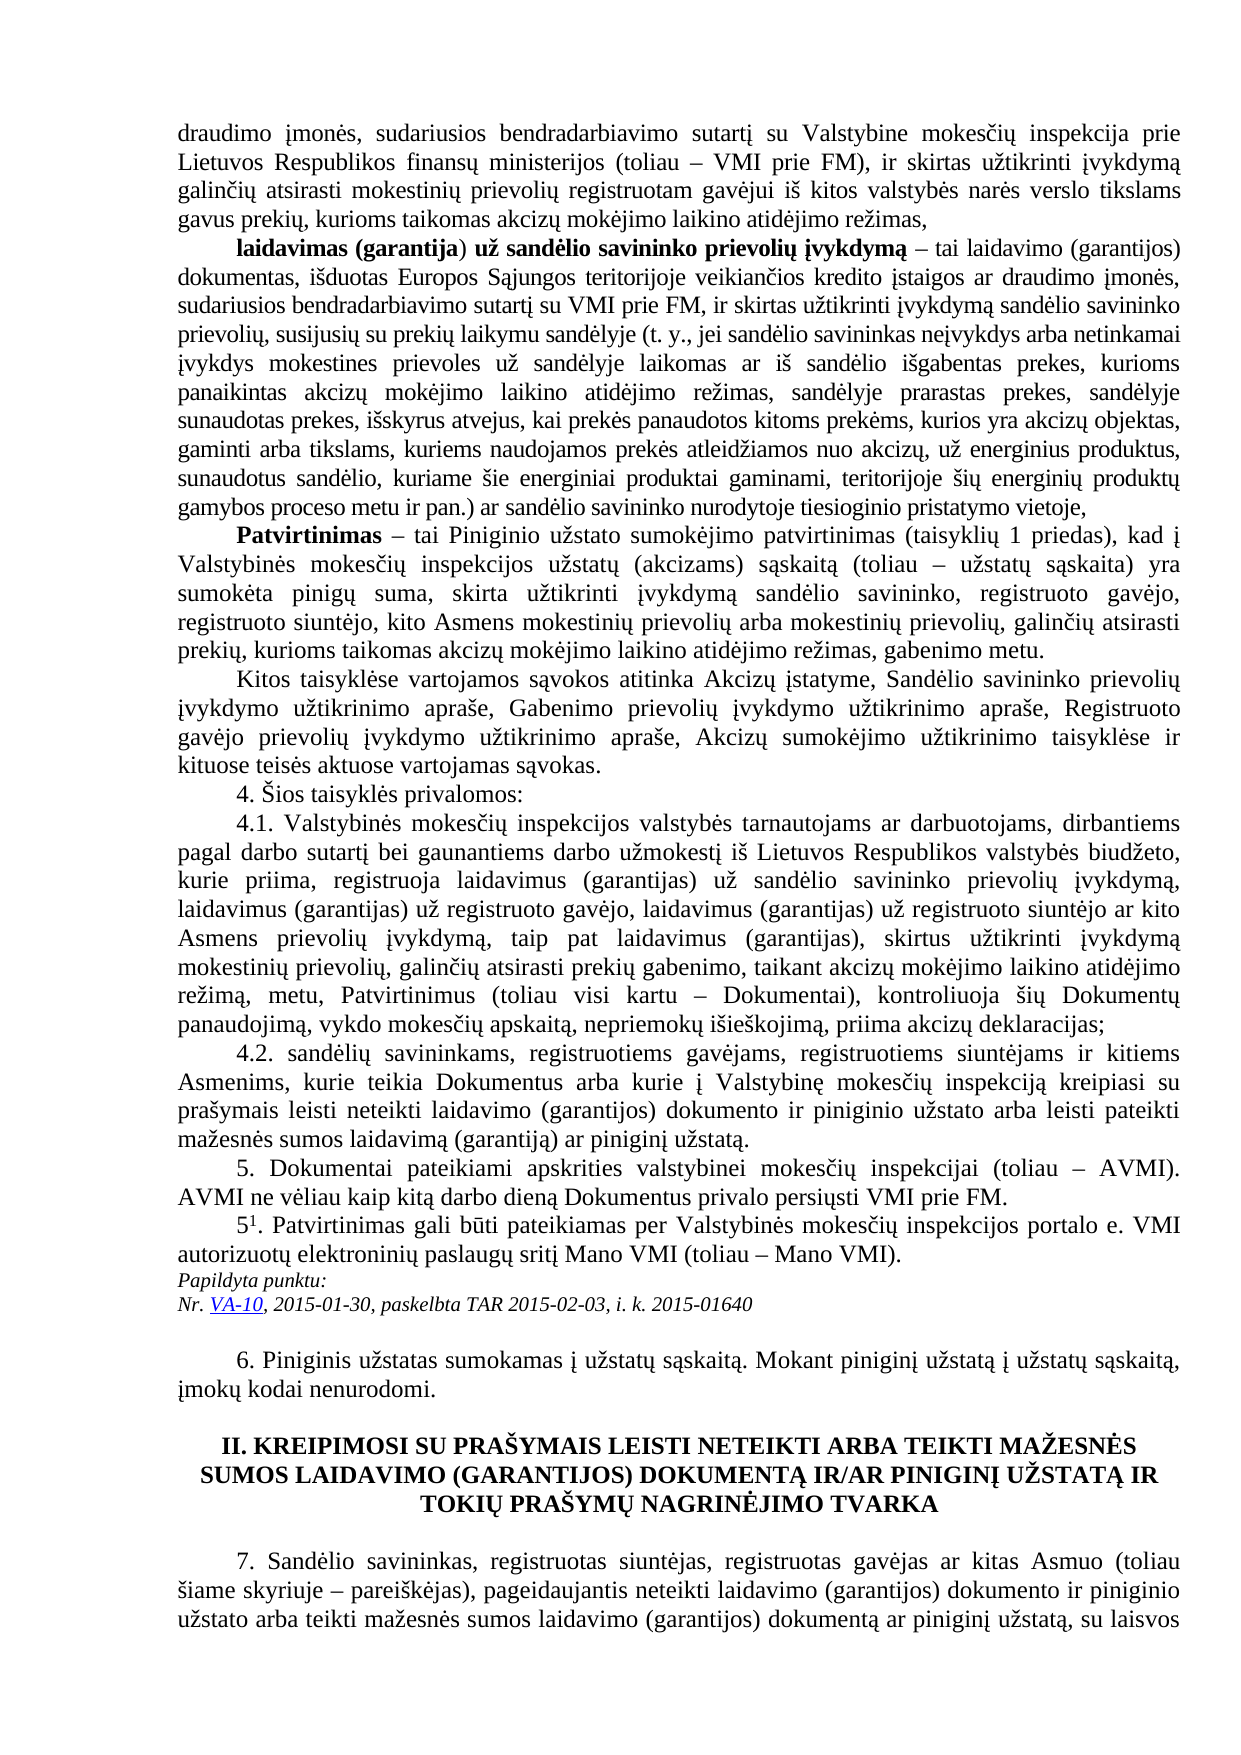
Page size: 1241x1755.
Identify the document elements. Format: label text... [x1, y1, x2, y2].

text 6. Piniginis užstatas sumokamas į užstatų sąskaitą. Mokant piniginį užstatą į užstatų sąskaitą, įmokų kodai nenurodomi. [177, 1345, 1181, 1402]
text Patvirtinimas – tai Piniginio užstato sumokėjimo patvirtinimas (taisyklių 1 priedas), kad į Valstybinės mokesčių inspekcijos užstatų (akcizams) sąskaitą (toliau – užstatų sąskaita) yra sumokėta pinigų suma, skirta užtikrinti įvykdymą sandėlio savininko, registruoto gavėjo, registruoto siuntėjo, kito Asmens mokestinių prievolių arba mokestinių prievolių, galinčių atsirasti prekių, kurioms taikomas akcizų mokėjimo laikino atidėjimo režimas, gabenimo metu. [177, 521, 1181, 664]
text Papildyta punktu: [177, 1268, 1181, 1292]
text Kitos taisyklėse vartojamos sąvokos atitinka Akcizų įstatyme, Sandėlio savininko prievolių įvykdymo užtikrinimo apraše, Gabenimo prievolių įvykdymo užtikrinimo apraše, Registruoto gavėjo prievolių įvykdymo užtikrinimo apraše, Akcizų sumokėjimo užtikrinimo taisyklėse ir kituose teisės aktuose vartojamas sąvokas. [177, 664, 1181, 779]
text 51. Patvirtinimas gali būti pateikiamas per Valstybinės mokesčių inspekcijos portalo e. VMI autorizuotų elektroninių paslaugų sritį Mano VMI (toliau – Mano VMI). [177, 1211, 1181, 1268]
text 4.1. Valstybinės mokesčių inspekcijos valstybės tarnautojams ar darbuotojams, dirbantiems pagal darbo sutartį bei gaunantiems darbo užmokestį iš Lietuvos Respublikos valstybės biudžeto, kurie priima, registruoja laidavimus (garantijas) už sandėlio savininko prievolių įvykdymą, laidavimus (garantijas) už registruoto gavėjo, laidavimus (garantijas) už registruoto siuntėjo ar kito Asmens prievolių įvykdymą, taip pat laidavimus (garantijas), skirtus užtikrinti įvykdymą mokestinių prievolių, galinčių atsirasti prekių gabenimo, taikant akcizų mokėjimo laikino atidėjimo režimą, metu, Patvirtinimus (toliau visi kartu – Dokumentai), kontroliuoja šių Dokumentų panaudojimą, vykdo mokesčių apskaitą, nepriemokų išieškojimą, priima akcizų deklaracijas; [177, 808, 1181, 1038]
text 4. Šios taisyklės privalomos: [177, 779, 1181, 808]
text 5. Dokumentai pateikiami apskrities valstybinei mokesčių inspekcijai (toliau – AVMI). AVMI ne vėliau kaip kitą darbo dieną Dokumentus privalo persiųsti VMI prie FM. [177, 1153, 1181, 1211]
text Nr. VA-10, 2015-01-30, paskelbta TAR 2015-02-03, i. k. 2015-01640 [177, 1292, 1181, 1316]
text 4.2. sandėlių savininkams, registruotiems gavėjams, registruotiems siuntėjams ir kitiems Asmenims, kurie teikia Dokumentus arba kurie į Valstybinę mokesčių inspekciją kreipiasi su prašymais leisti neteikti laidavimo (garantijos) dokumento ir piniginio užstato arba leisti pateikti mažesnės sumos laidavimą (garantiją) ar piniginį užstatą. [177, 1038, 1181, 1153]
text II. KREIPIMOSI SU PRAŠYMAIS LEISTI NETEIKTI ARBA TEIKTI MAŽESNĖS SUMOS LAIDAVIMO (GARANTIJOS) DOKUMENTĄ IR/AR PINIGINĮ UŽSTATĄ IR TOKIŲ PRAŠYMŲ NAGRINĖJIMO TVARKA [177, 1431, 1181, 1517]
text laidavimas (garantija) už sandėlio savininko prievolių įvykdymą – tai laidavimo (garantijos) dokumentas, išduotas Europos Sąjungos teritorijoje veikiančios kredito įstaigos ar draudimo įmonės, sudariusios bendradarbiavimo sutartį su VMI prie FM, ir skirtas užtikrinti įvykdymą sandėlio savininko prievolių, susijusių su prekių laikymu sandėlyje (t. y., jei sandėlio savininkas neįvykdys arba netinkamai įvykdys mokestines prievoles už sandėlyje laikomas ar iš sandėlio išgabentas prekes, kurioms panaikintas akcizų mokėjimo laikino atidėjimo režimas, sandėlyje prarastas prekes, sandėlyje sunaudotas prekes, išskyrus atvejus, kai prekės panaudotos kitoms prekėms, kurios yra akcizų objektas, gaminti arba tikslams, kuriems naudojamos prekės atleidžiamos nuo akcizų, už energinius produktus, sunaudotus sandėlio, kuriame šie energiniai produktai gaminami, teritorijoje šių energinių produktų gamybos proceso metu ir pan.) ar sandėlio savininko nurodytoje tiesioginio pristatymo vietoje, [177, 233, 1181, 521]
text 7. Sandėlio savininkas, registruotas siuntėjas, registruotas gavėjas ar kitas Asmuo (toliau šiame skyriuje – pareiškėjas), pageidaujantis neteikti laidavimo (garantijos) dokumento ir piniginio užstato arba teikti mažesnės sumos laidavimo (garantijos) dokumentą ar piniginį užstatą, su laisvos [177, 1546, 1181, 1632]
text draudimo įmonės, sudariusios bendradarbiavimo sutartį su Valstybine mokesčių inspekcija prie Lietuvos Respublikos finansų ministerijos (toliau – VMI prie FM), ir skirtas užtikrinti įvykdymą galinčių atsirasti mokestinių prievolių registruotam gavėjui iš kitos valstybės narės verslo tikslams gavus prekių, kurioms taikomas akcizų mokėjimo laikino atidėjimo režimas, [177, 118, 1181, 233]
